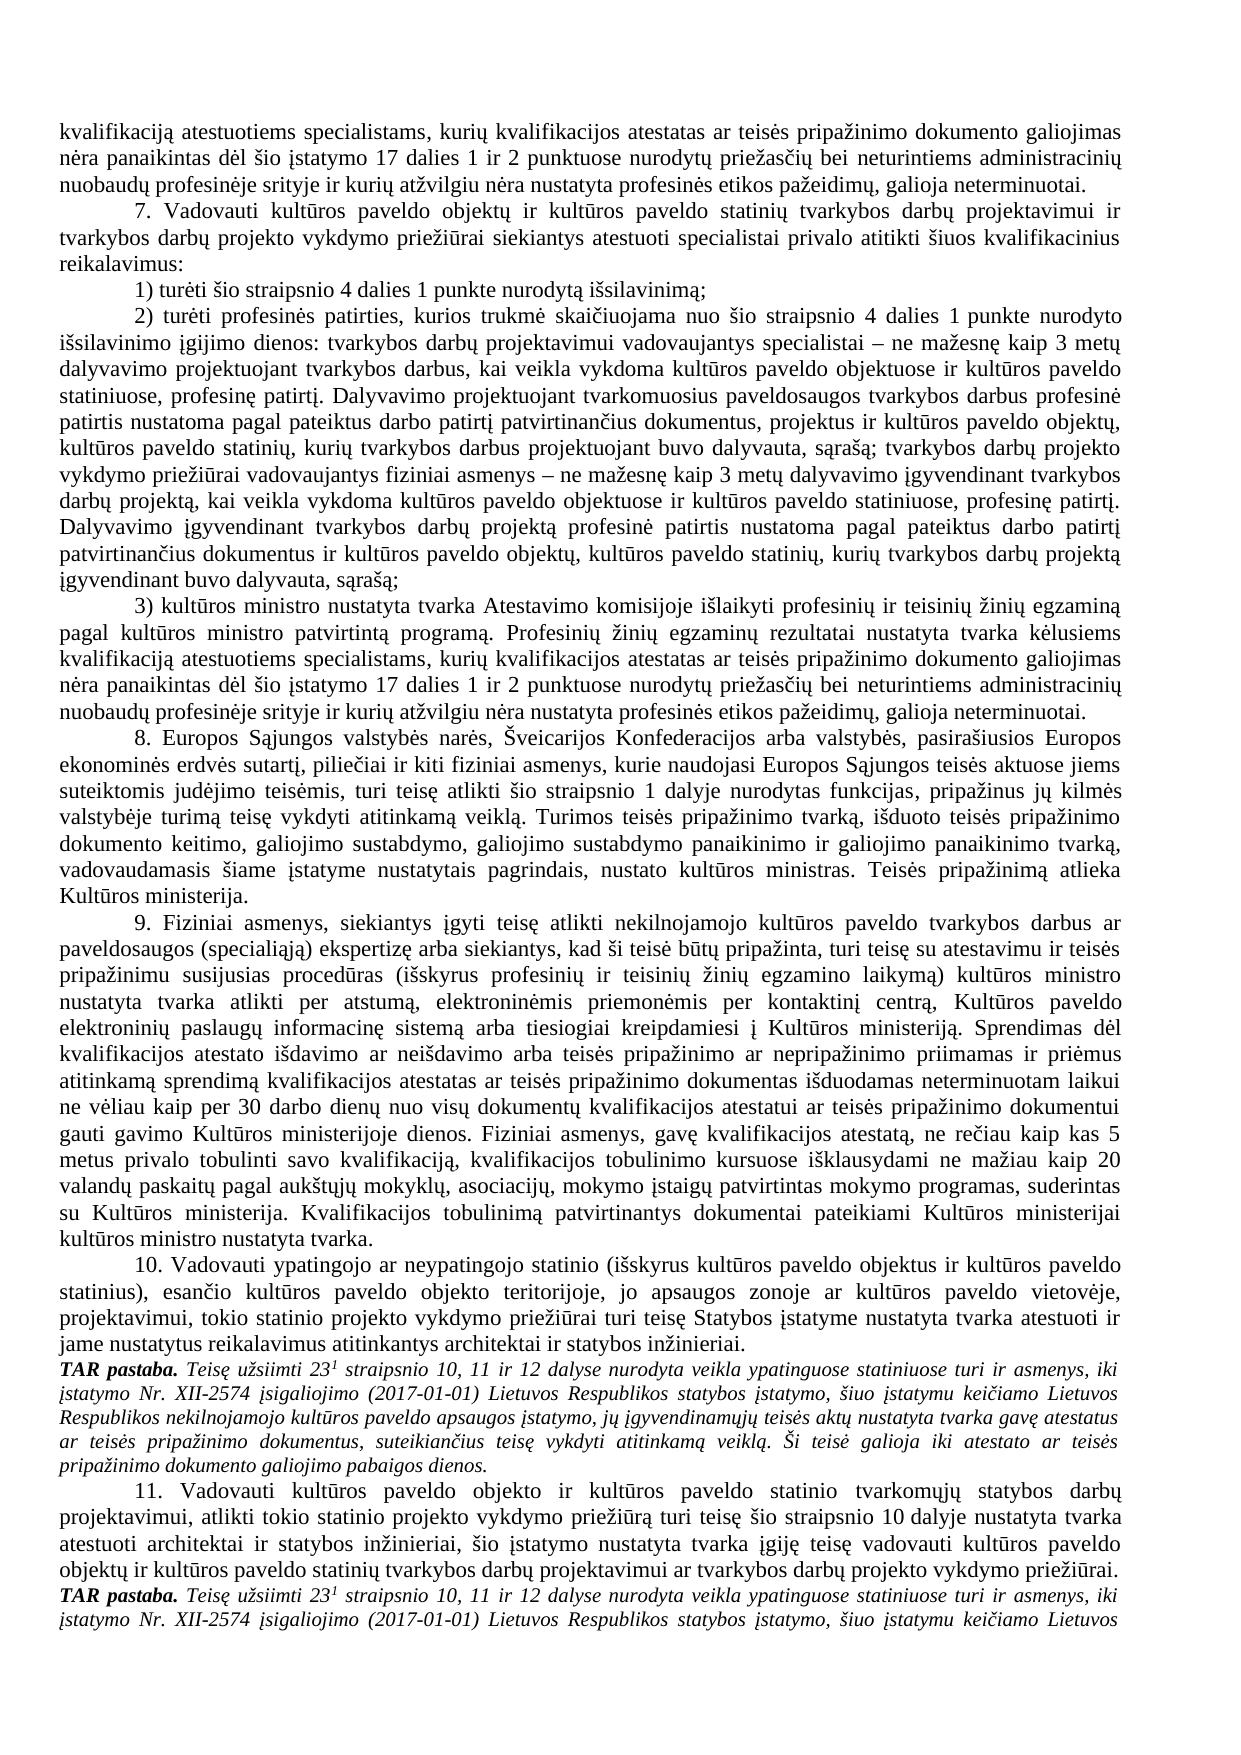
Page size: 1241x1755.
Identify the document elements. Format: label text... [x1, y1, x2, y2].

text 11. Vadovauti kultūros paveldo objekto ir kultūros paveldo statinio tvarkomųjų statybos darbų projektavimui, atlikti tokio statinio projekto vykdymo priežiūrą turi teisę šio straipsnio 10 dalyje nustatyta tvarka atestuoti architektai ir statybos inžinieriai, šio įstatymo nustatyta tvarka įgiję teisę vadovauti kultūros paveldo objektų ir kultūros paveldo statinių tvarkybos darbų projektavimui ar tvarkybos darbų projekto vykdymo priežiūrai. [59, 1477, 1122, 1582]
text 10. Vadovauti ypatingojo ar neypatingojo statinio (išskyrus kultūros paveldo objektus ir kultūros paveldo statinius), esančio kultūros paveldo objekto teritorijoje, jo apsaugos zonoje ar kultūros paveldo vietovėje, projektavimui, tokio statinio projekto vykdymo priežiūrai turi teisę Statybos įstatyme nustatyta tvarka atestuoti ir jame nustatytus reikalavimus atitinkantys architektai ir statybos inžinieriai. [59, 1251, 1122, 1357]
text 7. Vadovauti kultūros paveldo objektų ir kultūros paveldo statinių tvarkybos darbų projektavimui ir tvarkybos darbų projekto vykdymo priežiūrai siekiantys atestuoti specialistai privalo atitikti šiuos kvalifikacinius reikalavimus: [59, 197, 1122, 276]
text TAR pastaba. Teisę užsiimti 231 straipsnio 10, 11 ir 12 dalyse nurodyta veikla ypatinguose statiniuose turi ir asmenys, iki įstatymo Nr. XII-2574 įsigaliojimo (2017-01-01) Lietuvos Respublikos statybos įstatymo, šiuo įstatymu keičiamo Lietuvos [59, 1582, 1122, 1631]
text kvalifikaciją atestuotiems specialistams, kurių kvalifikacijos atestatas ar teisės pripažinimo dokumento galiojimas nėra panaikintas dėl šio įstatymo 17 dalies 1 ir 2 punktuose nurodytų priežasčių bei neturintiems administracinių nuobaudų profesinėje srityje ir kurių atžvilgiu nėra nustatyta profesinės etikos pažeidimų, galioja neterminuotai. [59, 118, 1122, 197]
text 3) kultūros ministro nustatyta tvarka Atestavimo komisijoje išlaikyti profesinių ir teisinių žinių egzaminą pagal kultūros ministro patvirtintą programą. Profesinių žinių egzaminų rezultatai nustatyta tvarka kėlusiems kvalifikaciją atestuotiems specialistams, kurių kvalifikacijos atestatas ar teisės pripažinimo dokumento galiojimas nėra panaikintas dėl šio įstatymo 17 dalies 1 ir 2 punktuose nurodytų priežasčių bei neturintiems administracinių nuobaudų profesinėje srityje ir kurių atžvilgiu nėra nustatyta profesinės etikos pažeidimų, galioja neterminuotai. [59, 592, 1122, 724]
text 1) turėti šio straipsnio 4 dalies 1 punkte nurodytą išsilavinimą; [59, 276, 1122, 303]
text 2) turėti profesinės patirties, kurios trukmė skaičiuojama nuo šio straipsnio 4 dalies 1 punkte nurodyto išsilavinimo įgijimo dienos: tvarkybos darbų projektavimui vadovaujantys specialistai – ne mažesnę kaip 3 metų dalyvavimo projektuojant tvarkybos darbus, kai veikla vykdoma kultūros paveldo objektuose ir kultūros paveldo statiniuose, profesinę patirtį. Dalyvavimo projektuojant tvarkomuosius paveldosaugos tvarkybos darbus profesinė patirtis nustatoma pagal pateiktus darbo patirtį patvirtinančius dokumentus, projektus ir kultūros paveldo objektų, kultūros paveldo statinių, kurių tvarkybos darbus projektuojant buvo dalyvauta, sąrašą; tvarkybos darbų projekto vykdymo priežiūrai vadovaujantys fiziniai asmenys – ne mažesnę kaip 3 metų dalyvavimo įgyvendinant tvarkybos darbų projektą, kai veikla vykdoma kultūros paveldo objektuose ir kultūros paveldo statiniuose, profesinę patirtį. Dalyvavimo įgyvendinant tvarkybos darbų projektą profesinė patirtis nustatoma pagal pateiktus darbo patirtį patvirtinančius dokumentus ir kultūros paveldo objektų, kultūros paveldo statinių, kurių tvarkybos darbų projektą įgyvendinant buvo dalyvauta, sąrašą; [59, 303, 1122, 592]
text TAR pastaba. Teisę užsiimti 231 straipsnio 10, 11 ir 12 dalyse nurodyta veikla ypatinguose statiniuose turi ir asmenys, iki įstatymo Nr. XII-2574 įsigaliojimo (2017-01-01) Lietuvos Respublikos statybos įstatymo, šiuo įstatymu keičiamo Lietuvos Respublikos nekilnojamojo kultūros paveldo apsaugos įstatymo, jų įgyvendinamųjų teisės aktų nustatyta tvarka gavę atestatus ar teisės pripažinimo dokumentus, suteikiančius teisę vykdyti atitinkamą veiklą. Ši teisė galioja iki atestato ar teisės pripažinimo dokumento galiojimo pabaigos dienos. [59, 1357, 1122, 1477]
text 8. Europos Sąjungos valstybės narės, Šveicarijos Konfederacijos arba valstybės, pasirašiusios Europos ekonominės erdvės sutartį, piliečiai ir kiti fiziniai asmenys, kurie naudojasi Europos Sąjungos teisės aktuose jiems suteiktomis judėjimo teisėmis, turi teisę atlikti šio straipsnio 1 dalyje nurodytas funkcijas, pripažinus jų kilmės valstybėje turimą teisę vykdyti atitinkamą veiklą. Turimos teisės pripažinimo tvarką, išduoto teisės pripažinimo dokumento keitimo, galiojimo sustabdymo, galiojimo sustabdymo panaikinimo ir galiojimo panaikinimo tvarką, vadovaudamasis šiame įstatyme nustatytais pagrindais, nustato kultūros ministras. Teisės pripažinimą atlieka Kultūros ministerija. [59, 724, 1122, 909]
text 9. Fiziniai asmenys, siekiantys įgyti teisę atlikti nekilnojamojo kultūros paveldo tvarkybos darbus ar paveldosaugos (specialiąją) ekspertizę arba siekiantys, kad ši teisė būtų pripažinta, turi teisę su atestavimu ir teisės pripažinimu susijusias procedūras (išskyrus profesinių ir teisinių žinių egzamino laikymą) kultūros ministro nustatyta tvarka atlikti per atstumą, elektroninėmis priemonėmis per kontaktinį centrą, Kultūros paveldo elektroninių paslaugų informacinę sistemą arba tiesiogiai kreipdamiesi į Kultūros ministeriją. Sprendimas dėl kvalifikacijos atestato išdavimo ar neišdavimo arba teisės pripažinimo ar nepripažinimo priimamas ir priėmus atitinkamą sprendimą kvalifikacijos atestatas ar teisės pripažinimo dokumentas išduodamas neterminuotam laikui ne vėliau kaip per 30 darbo dienų nuo visų dokumentų kvalifikacijos atestatui ar teisės pripažinimo dokumentui gauti gavimo Kultūros ministerijoje dienos. Fiziniai asmenys, gavę kvalifikacijos atestatą, ne rečiau kaip kas 5 metus privalo tobulinti savo kvalifikaciją, kvalifikacijos tobulinimo kursuose išklausydami ne mažiau kaip 20 valandų paskaitų pagal aukštųjų mokyklų, asociacijų, mokymo įstaigų patvirtintas mokymo programas, suderintas su Kultūros ministerija. Kvalifikacijos tobulinimą patvirtinantys dokumentai pateikiami Kultūros ministerijai kultūros ministro nustatyta tvarka. [59, 909, 1122, 1251]
